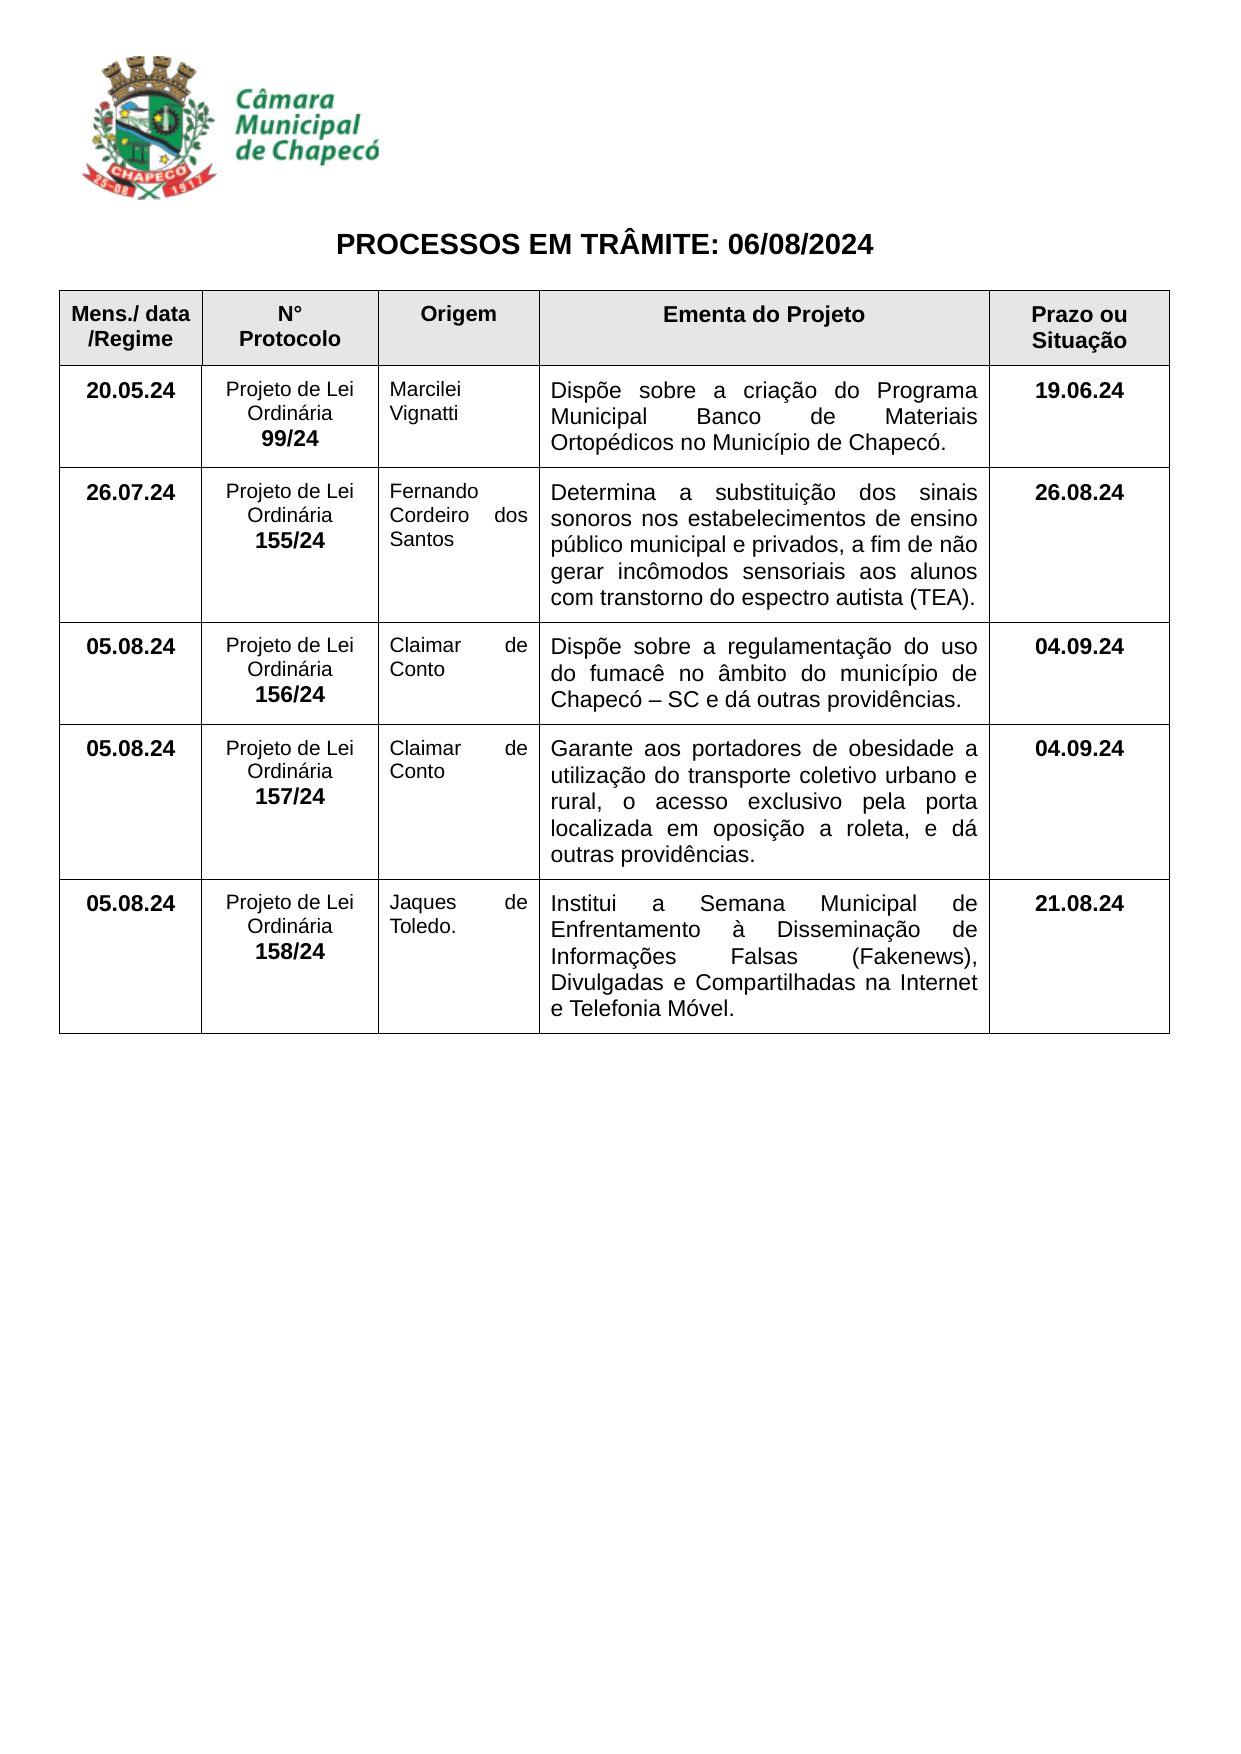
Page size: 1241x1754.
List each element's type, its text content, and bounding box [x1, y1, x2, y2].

picture [81, 56, 379, 200]
table_cell Garante aos portadores de obesidade a utilização do transporte coletivo urbano e rural, o acesso exclusivo pela porta localizada em oposição a roleta, e dá outras providências. [540, 725, 989, 878]
table_cell Projeto de Lei Ordinária 99/24 [202, 366, 378, 467]
table_cell 26.07.24 [60, 468, 201, 622]
table_header N° Protocolo [203, 291, 378, 365]
table_cell 05.08.24 [60, 725, 201, 878]
table_cell Institui a Semana Municipal de Enfrentamento à Disseminação de Informações Falsas (Fakenews), Divulgadas e Compartilhadas na Internet e Telefonia Móvel. [540, 880, 989, 1033]
table_cell Projeto de Lei Ordinária 156/24 [202, 623, 378, 724]
table_cell Claimar de Conto [379, 623, 539, 724]
table_cell Projeto de Lei Ordinária 158/24 [202, 880, 378, 1033]
table_cell Projeto de Lei Ordinária 155/24 [202, 468, 378, 622]
table_cell Dispõe sobre a regulamentação do uso do fumacê no âmbito do município de Chapecó – SC e dá outras providências. [540, 623, 989, 724]
table_cell 04.09.24 [990, 725, 1169, 878]
table_cell Marcilei Vignatti [379, 366, 539, 467]
table_header Origem [379, 291, 539, 365]
table_cell 26.08.24 [990, 468, 1169, 622]
table_header Prazo ou Situação [990, 291, 1169, 365]
table_cell 05.08.24 [60, 623, 201, 724]
table_header Ementa do Projeto [540, 291, 989, 365]
table_cell 19.06.24 [990, 366, 1169, 467]
subtitle PROCESSOS EM TRÂMITE: 06/08/2024 [65, 227, 1145, 261]
table_cell 05.08.24 [60, 880, 201, 1033]
table_cell 21.08.24 [990, 880, 1169, 1033]
table_header Mens./ data /Regime [60, 291, 202, 365]
table_cell 20.05.24 [60, 366, 201, 467]
table_cell Projeto de Lei Ordinária 157/24 [202, 725, 378, 878]
table_cell Dispõe sobre a criação do Programa Municipal Banco de Materiais Ortopédicos no Município de Chapecó. [540, 366, 989, 467]
table_cell 04.09.24 [990, 623, 1169, 724]
table_cell Determina a substituição dos sinais sonoros nos estabelecimentos de ensino público municipal e privados, a fim de não gerar incômodos sensoriais aos alunos com transtorno do espectro autista (TEA). [540, 468, 989, 622]
table_cell Claimar de Conto [379, 725, 539, 878]
table_cell Jaques de Toledo. [379, 880, 539, 1033]
table_cell Fernando Cordeiro dos Santos [379, 468, 539, 622]
